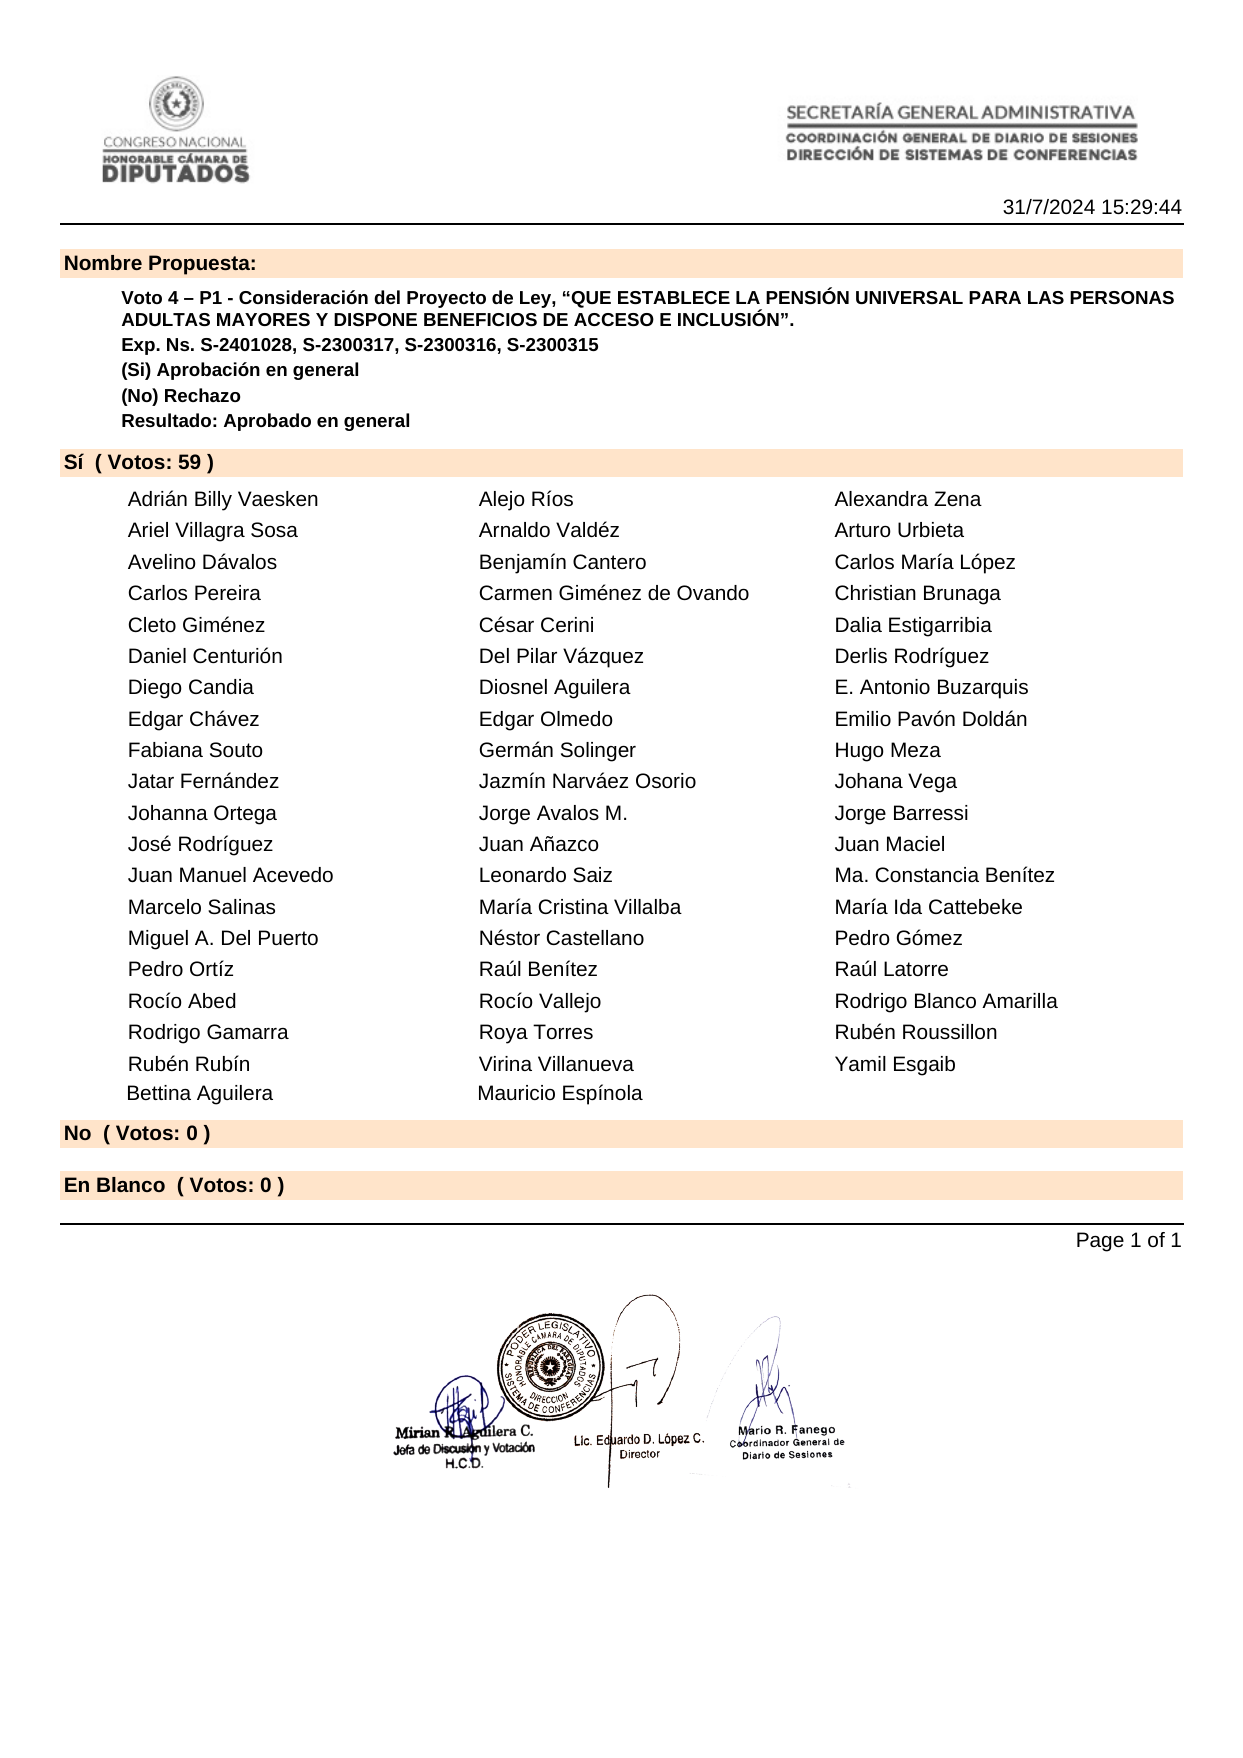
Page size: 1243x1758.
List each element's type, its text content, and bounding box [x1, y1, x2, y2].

table_cell Raúl Latorre [831, 956, 1168, 985]
table_cell Pedro Ortíz [125, 956, 462, 985]
table_cell Roya Torres [476, 1019, 815, 1047]
table_cell Marcelo Salinas [125, 894, 462, 922]
table_cell César Cerini [476, 611, 815, 640]
table_header 31/7/2024 15:29:44 [649, 189, 1183, 223]
table_cell María Cristina Villalba [476, 894, 815, 922]
table_cell Rocío Vallejo [476, 988, 815, 1016]
table_cell [60, 1227, 827, 1261]
table_cell Rocío Abed [125, 988, 462, 1016]
table_cell [60, 486, 124, 1120]
table_cell [1184, 956, 1189, 985]
table_cell [118, 432, 1178, 449]
table_cell Diosnel Aguilera [476, 674, 815, 702]
table_cell [1184, 831, 1189, 859]
table_cell [1168, 486, 1183, 1120]
table_cell [1184, 1050, 1189, 1079]
table_cell Yamil Esgaib [831, 1050, 1168, 1079]
table_cell [1184, 249, 1189, 278]
table_cell Edgar Olmedo [476, 705, 815, 734]
table_cell [1184, 925, 1189, 953]
table_cell [1184, 862, 1189, 891]
table_cell Dalia Estigarribia [831, 611, 1168, 640]
table_cell [1184, 449, 1189, 477]
table_cell Cleto Giménez [125, 611, 462, 640]
table_cell Johana Vega [831, 768, 1168, 797]
table_cell Jazmín Narváez Osorio [476, 768, 815, 797]
table_cell Rubén Rubín [125, 1050, 462, 1079]
table_cell [60, 278, 1183, 283]
table_cell José Rodríguez [125, 831, 462, 859]
table_cell Leonardo Saiz [476, 862, 815, 891]
table_cell [60, 284, 118, 449]
table_cell [1184, 1171, 1189, 1200]
table_cell E. Antonio Buzarquis [831, 674, 1168, 702]
table_cell [1178, 284, 1189, 449]
table_cell [1184, 580, 1189, 608]
table_cell Del Pilar Vázquez [476, 643, 815, 671]
table_cell Diego Candia [125, 674, 462, 702]
table_cell Néstor Castellano [476, 925, 815, 953]
table_cell Carlos María López [831, 549, 1168, 577]
table_cell Virina Villanueva [476, 1050, 815, 1079]
table_cell Raúl Benítez [476, 956, 815, 985]
table_cell Avelino Dávalos [125, 549, 462, 577]
table_cell Page 1 of 1 [827, 1227, 1183, 1261]
table_cell Nombre Propuesta: [60, 249, 1183, 278]
table_cell Carlos Pereira [125, 580, 462, 608]
table_cell Edgar Chávez [125, 705, 462, 734]
table_cell [1184, 768, 1189, 797]
table_cell [815, 486, 831, 1120]
table_cell Jorge Barressi [831, 799, 1168, 828]
table_cell [1184, 477, 1189, 486]
table_header [1184, 189, 1189, 223]
table_cell Germán Solinger [476, 737, 815, 765]
table_cell [1184, 674, 1189, 702]
table_cell Sí ( Votos: 59 ) [60, 449, 1183, 477]
table_cell En Blanco ( Votos: 0 ) [60, 1171, 1183, 1200]
table_cell Alejo Ríos [476, 486, 815, 514]
table_cell [1184, 1019, 1189, 1047]
table_cell [1184, 517, 1189, 546]
table_cell [831, 1079, 1168, 1120]
table_cell Emilio Pavón Doldán [831, 705, 1168, 734]
table_cell Daniel Centurión [125, 643, 462, 671]
table_cell [1184, 486, 1189, 514]
table_cell [1184, 1227, 1189, 1261]
table_cell [1184, 1149, 1189, 1171]
table_cell [60, 1149, 1183, 1171]
table_cell [60, 1200, 1183, 1223]
table_cell [462, 486, 476, 1120]
table_cell No ( Votos: 0 ) [60, 1120, 1183, 1148]
table_cell Johanna Ortega [125, 799, 462, 828]
table_cell [1184, 643, 1189, 671]
table_cell [1184, 988, 1189, 1016]
table_cell Juan Añazco [476, 831, 815, 859]
table_cell Voto 4 – P1 - Consideración del Proyecto de Ley, “QUE ESTABLECE LA PENSIÓN UNIVERSAL PARA LAS PERSONAS ADULTAS MAYORES Y DISPONE BENEFICIOS DE ACCESO E INCLUSIÓN”. Exp. Ns. S-2401028, S-2300317, S-2300316, S-2300315 (Si) Aprobación en general (No) Rechazo Resultado: Aprobado en general [118, 284, 1178, 432]
table_cell Derlis Rodríguez [831, 643, 1168, 671]
table_cell [1184, 549, 1189, 577]
table_cell [1184, 1120, 1189, 1148]
table_cell María Ida Cattebeke [831, 894, 1168, 922]
table_cell [1184, 737, 1189, 765]
table_cell Miguel A. Del Puerto [125, 925, 462, 953]
table_cell Arnaldo Valdéz [476, 517, 815, 546]
table_cell Ma. Constancia Benítez [831, 862, 1168, 891]
table_cell [1184, 1079, 1189, 1120]
table_cell [1184, 799, 1189, 828]
table_cell Fabiana Souto [125, 737, 462, 765]
table_cell Jorge Avalos M. [476, 799, 815, 828]
table_cell Ariel Villagra Sosa [125, 517, 462, 546]
table_cell Juan Manuel Acevedo [125, 862, 462, 891]
table_cell Hugo Meza [831, 737, 1168, 765]
table_cell Rubén Roussillon [831, 1019, 1168, 1047]
table_cell Mauricio Espínola [476, 1079, 815, 1120]
table_cell [1184, 894, 1189, 922]
table_cell Pedro Gómez [831, 925, 1168, 953]
table_cell [1184, 705, 1189, 734]
table_cell [1184, 1200, 1189, 1223]
table_cell Adrián Billy Vaesken [125, 486, 462, 514]
table_header [60, 189, 649, 223]
table_cell [60, 477, 1183, 486]
table_cell Rodrigo Gamarra [125, 1019, 462, 1047]
table_cell Arturo Urbieta [831, 517, 1168, 546]
table_cell Carmen Giménez de Ovando [476, 580, 815, 608]
table_cell Juan Maciel [831, 831, 1168, 859]
table_cell Christian Brunaga [831, 580, 1168, 608]
table_cell Bettina Aguilera [125, 1079, 462, 1120]
table_cell Rodrigo Blanco Amarilla [831, 988, 1168, 1016]
table_cell Benjamín Cantero [476, 549, 815, 577]
table_cell Alexandra Zena [831, 486, 1168, 514]
table_cell Jatar Fernández [125, 768, 462, 797]
table_cell [1184, 611, 1189, 640]
table_cell [1184, 228, 1189, 249]
table_cell [60, 228, 1183, 249]
